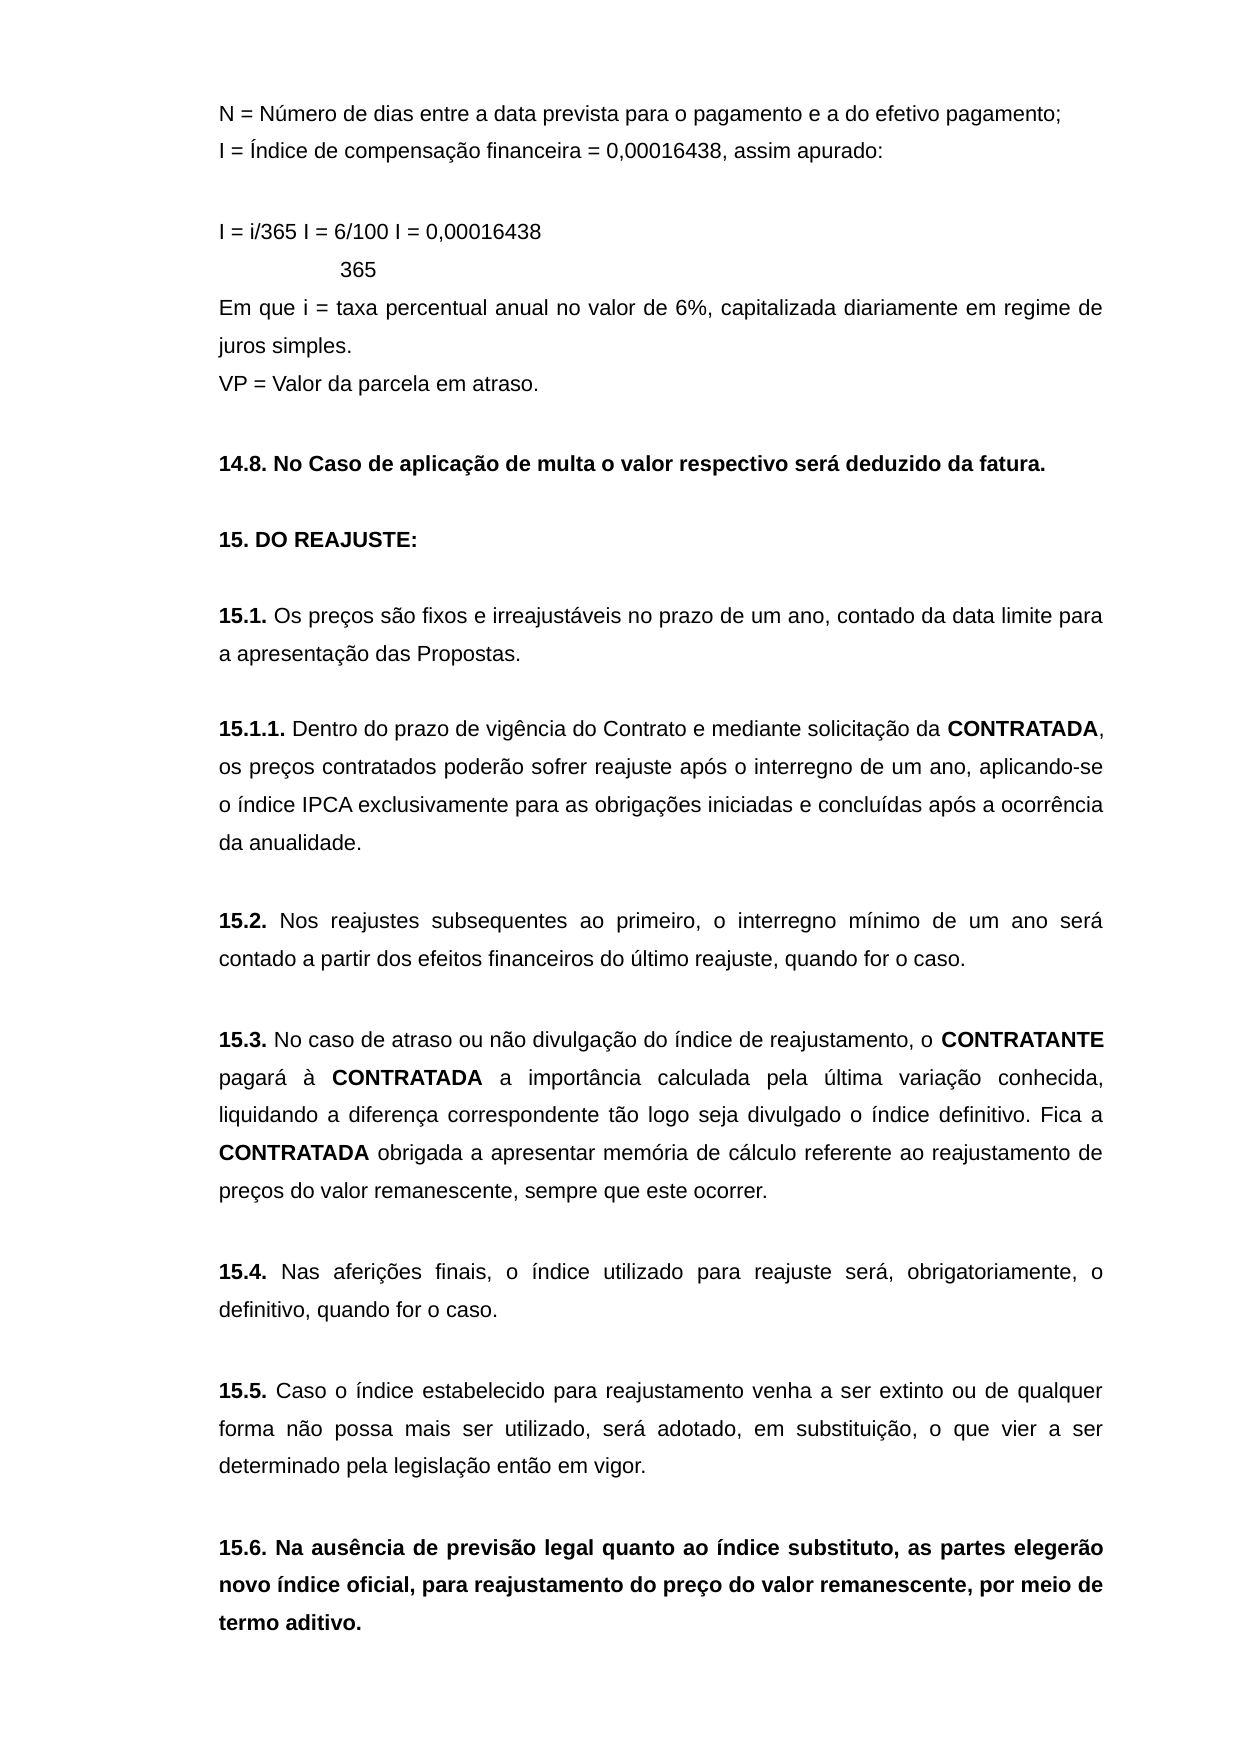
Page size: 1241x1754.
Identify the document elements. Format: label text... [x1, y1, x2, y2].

list 15.2. Nos reajustes subsequentes ao primeiro, o interregno mínimo de um ano será contado a partir dos efeitos financeiros do último reajuste, quando for o caso. [218, 908, 1104, 971]
text VP = Valor da parcela em atraso. [218, 370, 1104, 396]
text Em que i = taxa percentual anual no valor de 6%, capitalizada diariamente em regime de juros simples. [218, 295, 1104, 358]
text I = i/365 I = 6/100 I = 0,00016438 [218, 219, 1104, 244]
list 15.4. Nas aferições finais, o índice utilizado para reajuste será, obrigatoriamente, o definitivo, quando for o caso. [218, 1259, 1104, 1322]
text 15.1. Os preços são fixos e irreajustáveis no prazo de um ano, contado da data limite para a apresentação das Propostas. [218, 603, 1104, 666]
text 15. DO REAJUSTE: [218, 527, 1110, 552]
list 15.5. Caso o índice estabelecido para reajustamento venha a ser extinto ou de qualquer forma não possa mais ser utilizado, será adotado, em substituição, o que vier a ser determinado pela legislação então em vigor. [218, 1378, 1104, 1479]
text 15.1.1. Dentro do prazo de vigência do Contrato e mediante solicitação da CONTRATADA, os preços contratados poderão sofrer reajuste após o interregno de um ano, aplicando-se o índice IPCA exclusivamente para as obrigações iniciadas e concluídas após a ocorrência da anualidade. [218, 716, 1104, 855]
text N = Número de dias entre a data prevista para o pagamento e a do efetivo pagamento; [218, 100, 1104, 126]
text I = Índice de compensação financeira = 0,00016438, assim apurado: [218, 138, 1104, 163]
list 15.3. No caso de atraso ou não divulgação do índice de reajustamento, o CONTRATANTE pagará à CONTRATADA a importância calculada pela última variação conhecida, liquidando a diferença correspondente tão logo seja divulgado o índice definitivo. Fica a CONTRATADA obrigada a apresentar memória de cálculo referente ao reajustamento de preços do valor remanescente, sempre que este ocorrer. [218, 1027, 1104, 1203]
text 14.8. No Caso de aplicação de multa o valor respectivo será deduzido da fatura. [218, 451, 1104, 477]
list 15.6. Na ausência de previsão legal quanto ao índice substituto, as partes elegerão novo índice oficial, para reajustamento do preço do valor remanescente, por meio de termo aditivo. [218, 1534, 1104, 1635]
text 365 [218, 257, 1104, 282]
